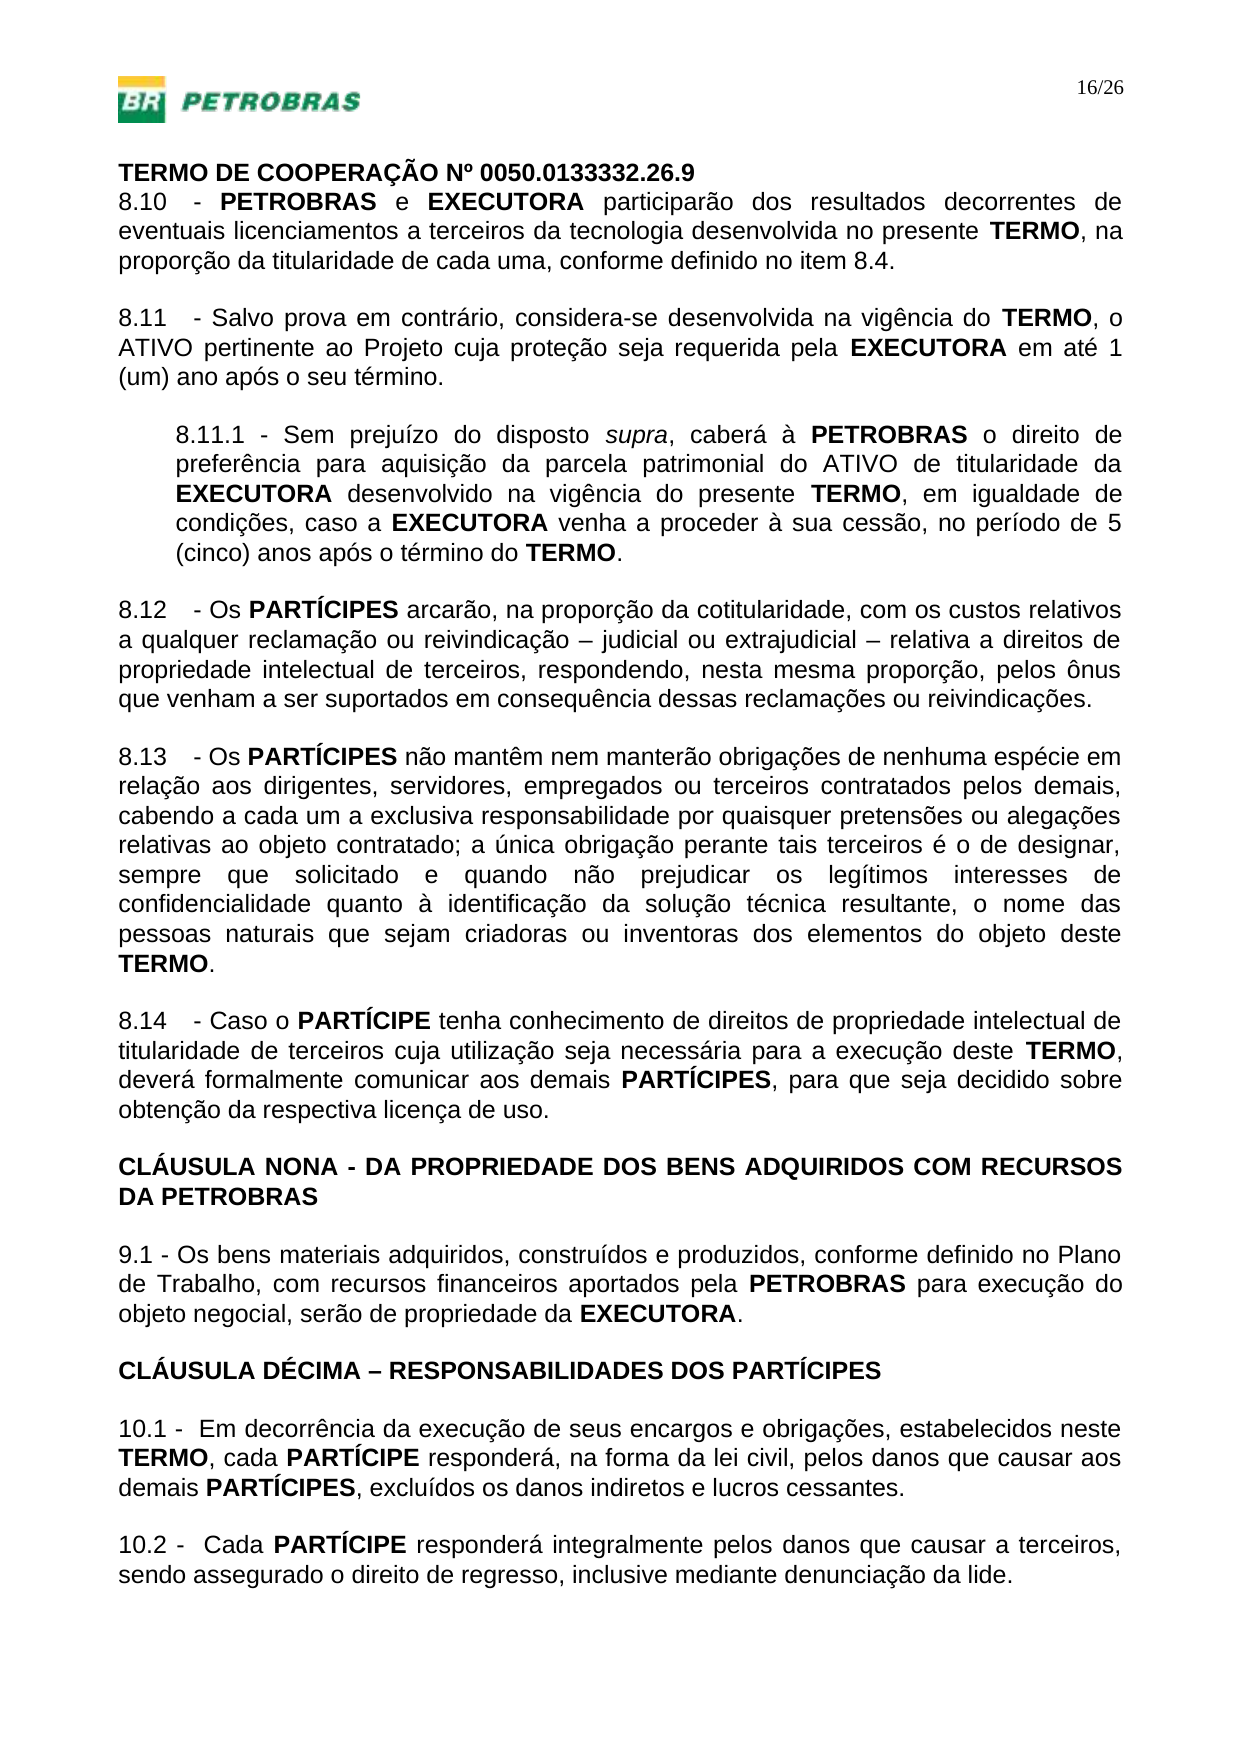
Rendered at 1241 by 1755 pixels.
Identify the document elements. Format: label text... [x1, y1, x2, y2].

list - PETROBRAS e EXECUTORA participarão dos resultados decorrentes de eventuais licenciamentos a terceiros da tecnologia desenvolvida no presente TERMO, na proporção da titularidade de cada uma, conforme definido no item 8.4. [118, 187, 1123, 274]
text 10.2 - Cada PARTÍCIPE responderá integralmente pelos danos que causar a terceiros, sendo assegurado o direito de regresso, inclusive mediante denunciação da lide. [118, 1530, 1123, 1589]
subtitle CLÁUSULA NONA - DA PROPRIEDADE DOS BENS ADQUIRIDOS COM RECURSOS DA PETROBRAS [118, 1152, 1124, 1211]
text 9.1 - Os bens materiais adquiridos, construídos e produzidos, conforme definido no Plano de Trabalho, com recursos financeiros aportados pela PETROBRAS para execução do objeto negocial, serão de propriedade da EXECUTORA. [118, 1240, 1123, 1328]
text 8.11.1 - Sem prejuízo do disposto supra, caberá à PETROBRAS o direito de preferência para aquisição da parcela patrimonial do ATIVO de titularidade da EXECUTORA desenvolvido na vigência do presente TERMO, em igualdade de condições, caso a EXECUTORA venha a proceder à sua cessão, no período de 5 (cinco) anos após o término do TERMO. [175, 420, 1123, 567]
list - Caso o PARTÍCIPE tenha conhecimento de direitos de propriedade intelectual de titularidade de terceiros cuja utilização seja necessária para a execução deste TERMO, deverá formalmente comunicar aos demais PARTÍCIPES, para que seja decidido sobre obtenção da respectiva licença de uso. [118, 1006, 1123, 1123]
list - Os PARTÍCIPES arcarão, na proporção da cotitularidade, com os custos relativos a qualquer reclamação ou reivindicação – judicial ou extrajudicial – relativa a direitos de propriedade intelectual de terceiros, respondendo, nesta mesma proporção, pelos ônus que venham a ser suportados em consequência dessas reclamações ou reivindicações. [118, 595, 1123, 713]
text 10.1 - Em decorrência da execução de seus encargos e obrigações, estabelecidos neste TERMO, cada PARTÍCIPE responderá, na forma da lei civil, pelos danos que causar aos demais PARTÍCIPES, excluídos os danos indiretos e lucros cessantes. [118, 1414, 1123, 1502]
list - Salvo prova em contrário, considera-se desenvolvida na vigência do TERMO, o ATIVO pertinente ao Projeto cuja proteção seja requerida pela EXECUTORA em até 1 (um) ano após o seu término. [118, 303, 1123, 391]
list - Os PARTÍCIPES não mantêm nem manterão obrigações de nenhuma espécie em relação aos dirigentes, servidores, empregados ou terceiros contratados pelos demais, cabendo a cada um a exclusiva responsabilidade por quaisquer pretensões ou alegações relativas ao objeto contratado; a única obrigação perante tais terceiros é o de designar, sempre que solicitado e quando não prejudicar os legítimos interesses de confidencialidade quanto à identificação da solução técnica resultante, o nome das pessoas naturais que sejam criadoras ou inventoras dos elementos do objeto deste TERMO. [118, 742, 1123, 977]
subtitle CLÁUSULA DÉCIMA – RESPONSABILIDADES DOS PARTÍCIPES [118, 1356, 1124, 1385]
